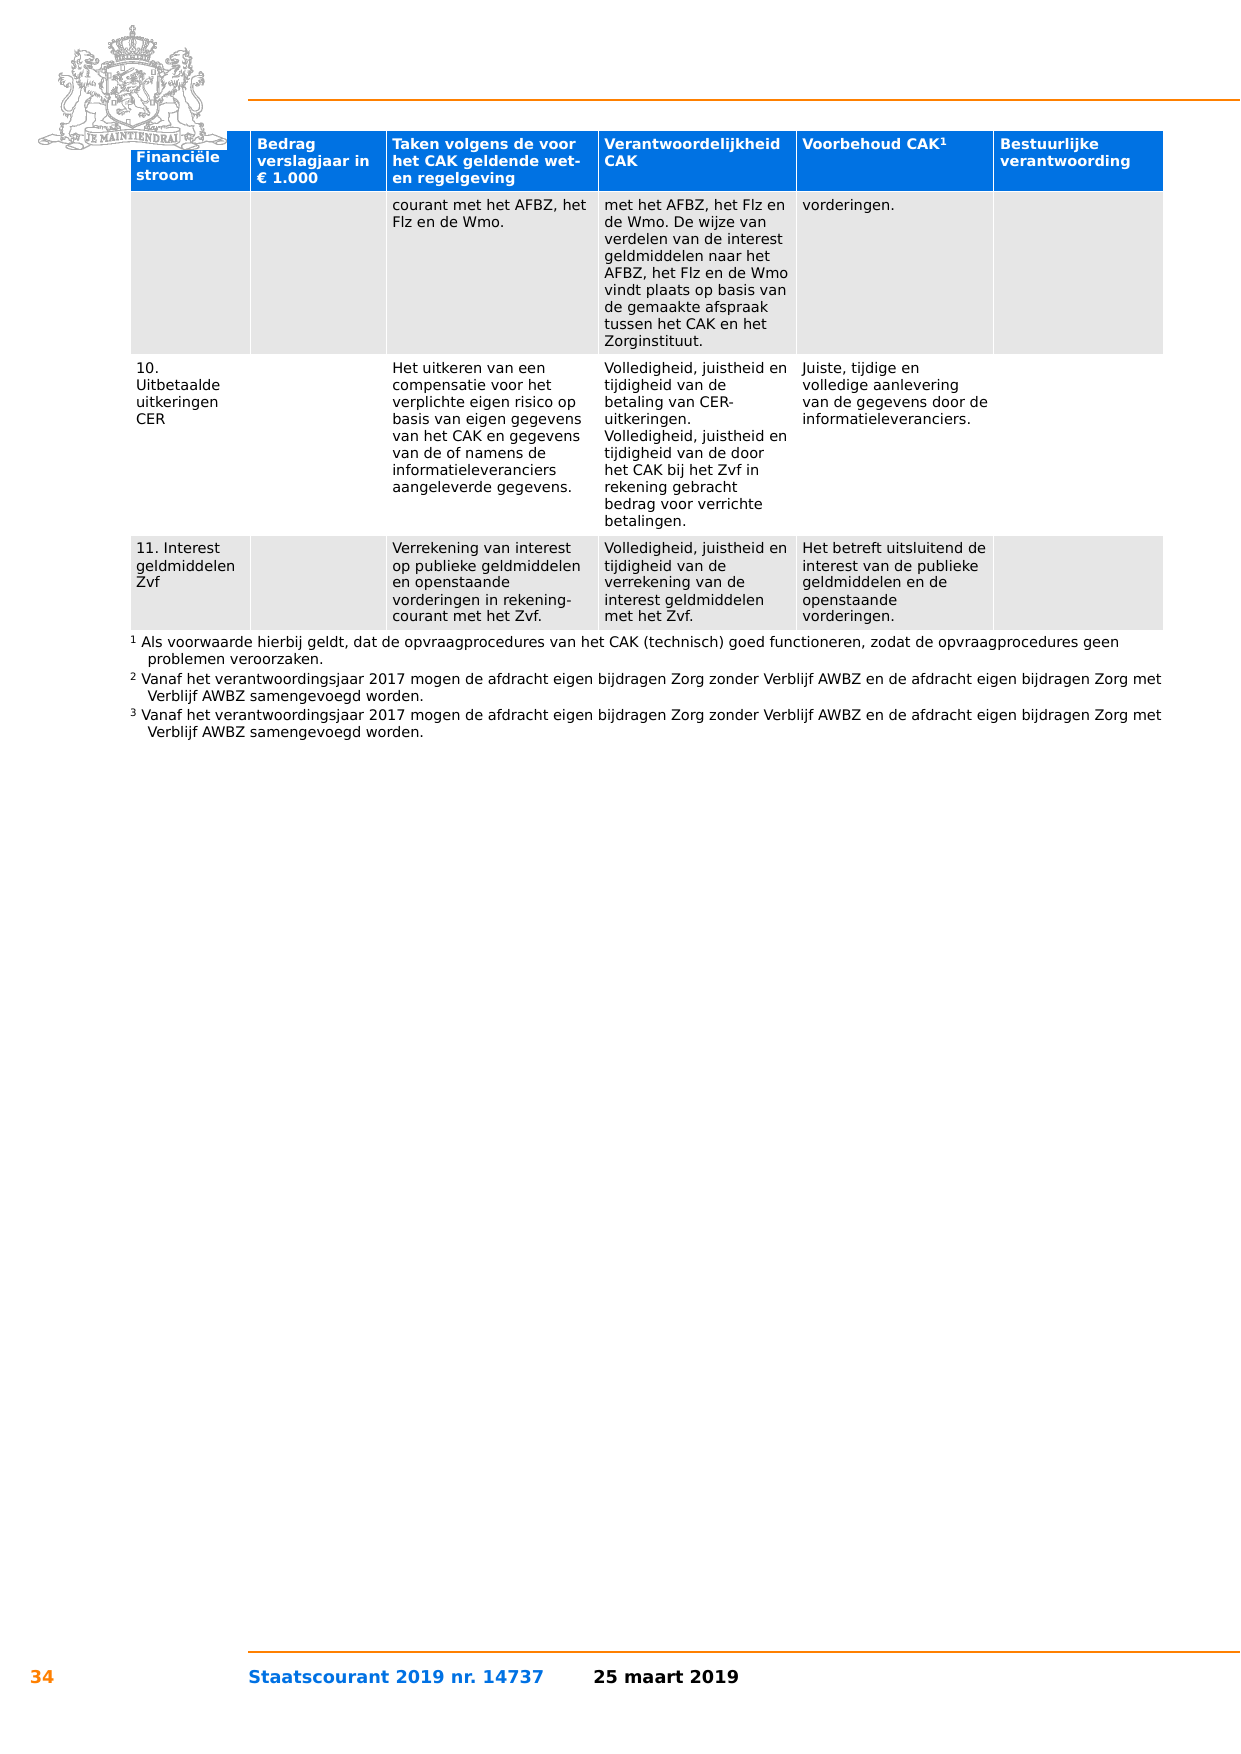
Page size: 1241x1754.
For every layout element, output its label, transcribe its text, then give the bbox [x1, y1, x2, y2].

picture [38, 25, 227, 150]
table_header Bestuurlijke verantwoording [994, 131, 1163, 191]
table_cell [131, 192, 250, 354]
table_header Verantwoordelijkheid CAK [599, 131, 796, 191]
table_cell [251, 356, 386, 535]
table_cell [994, 356, 1163, 535]
table_cell Volledigheid, juistheid en tijdigheid van de verrekening van de interest geldmiddelen met het Zvf. [599, 536, 796, 630]
table_cell met het AFBZ, het Flz en de Wmo. De wijze van verdelen van de interest geldmiddelen naar het AFBZ, het Flz en de Wmo vindt plaats op basis van de gemaakte afspraak tussen het CAK en het Zorginstituut. [599, 192, 796, 354]
table_cell [994, 536, 1163, 630]
table_cell [994, 192, 1163, 354]
table_cell 11. Interest geldmiddelen Zvf [131, 536, 250, 630]
table_cell Volledigheid, juistheid en tijdigheid van de betaling van CER-uitkeringen. Volledigheid, juistheid en tijdigheid van de door het CAK bij het Zvf in rekening gebracht bedrag voor verrichte betalingen. [599, 356, 796, 535]
table_cell [251, 536, 386, 630]
table_cell Het uitkeren van een compensatie voor het verplichte eigen risico op basis van eigen gegevens van het CAK en gegevens van de of namens de informatieleveranciers aangeleverde gegevens. [387, 356, 598, 535]
table_header Financiële stroom [131, 131, 250, 191]
table_header Bedrag verslagjaar in € 1.000 [251, 131, 386, 191]
table_cell courant met het AFBZ, het Flz en de Wmo. [387, 192, 598, 354]
table_cell Het betreft uitsluitend de interest van de publieke geldmiddelen en de openstaande vorderingen. [797, 536, 993, 630]
table_cell 1 Als voorwaarde hierbij geldt, dat de opvraagprocedures van het CAK (technisch) goed functioneren, zodat de opvraagprocedures geen problemen veroorzaken. 2 Vanaf het verantwoordingsjaar 2017 mogen de afdracht eigen bijdragen Zorg zonder Verblijf AWBZ en de afdracht eigen bijdragen Zorg met Verblijf AWBZ samengevoegd worden. 3 Vanaf het verantwoordingsjaar 2017 mogen de afdracht eigen bijdragen Zorg zonder Verblijf AWBZ en de afdracht eigen bijdragen Zorg met Verblijf AWBZ samengevoegd worden. [130, 631, 1163, 741]
table_cell Verrekening van interest op publieke geldmiddelen en openstaande vorderingen in rekening-courant met het Zvf. [387, 536, 598, 630]
table_header Voorbehoud CAK1 [797, 131, 993, 191]
table_cell 10. Uitbetaalde uitkeringen CER [131, 356, 250, 535]
table_header Taken volgens de voor het CAK geldende wet- en regelgeving [387, 131, 598, 191]
table_cell vorderingen. [797, 192, 993, 354]
table_cell [251, 192, 386, 354]
table_cell Juiste, tijdige en volledige aanlevering van de gegevens door de informatieleveranciers. [797, 356, 993, 535]
